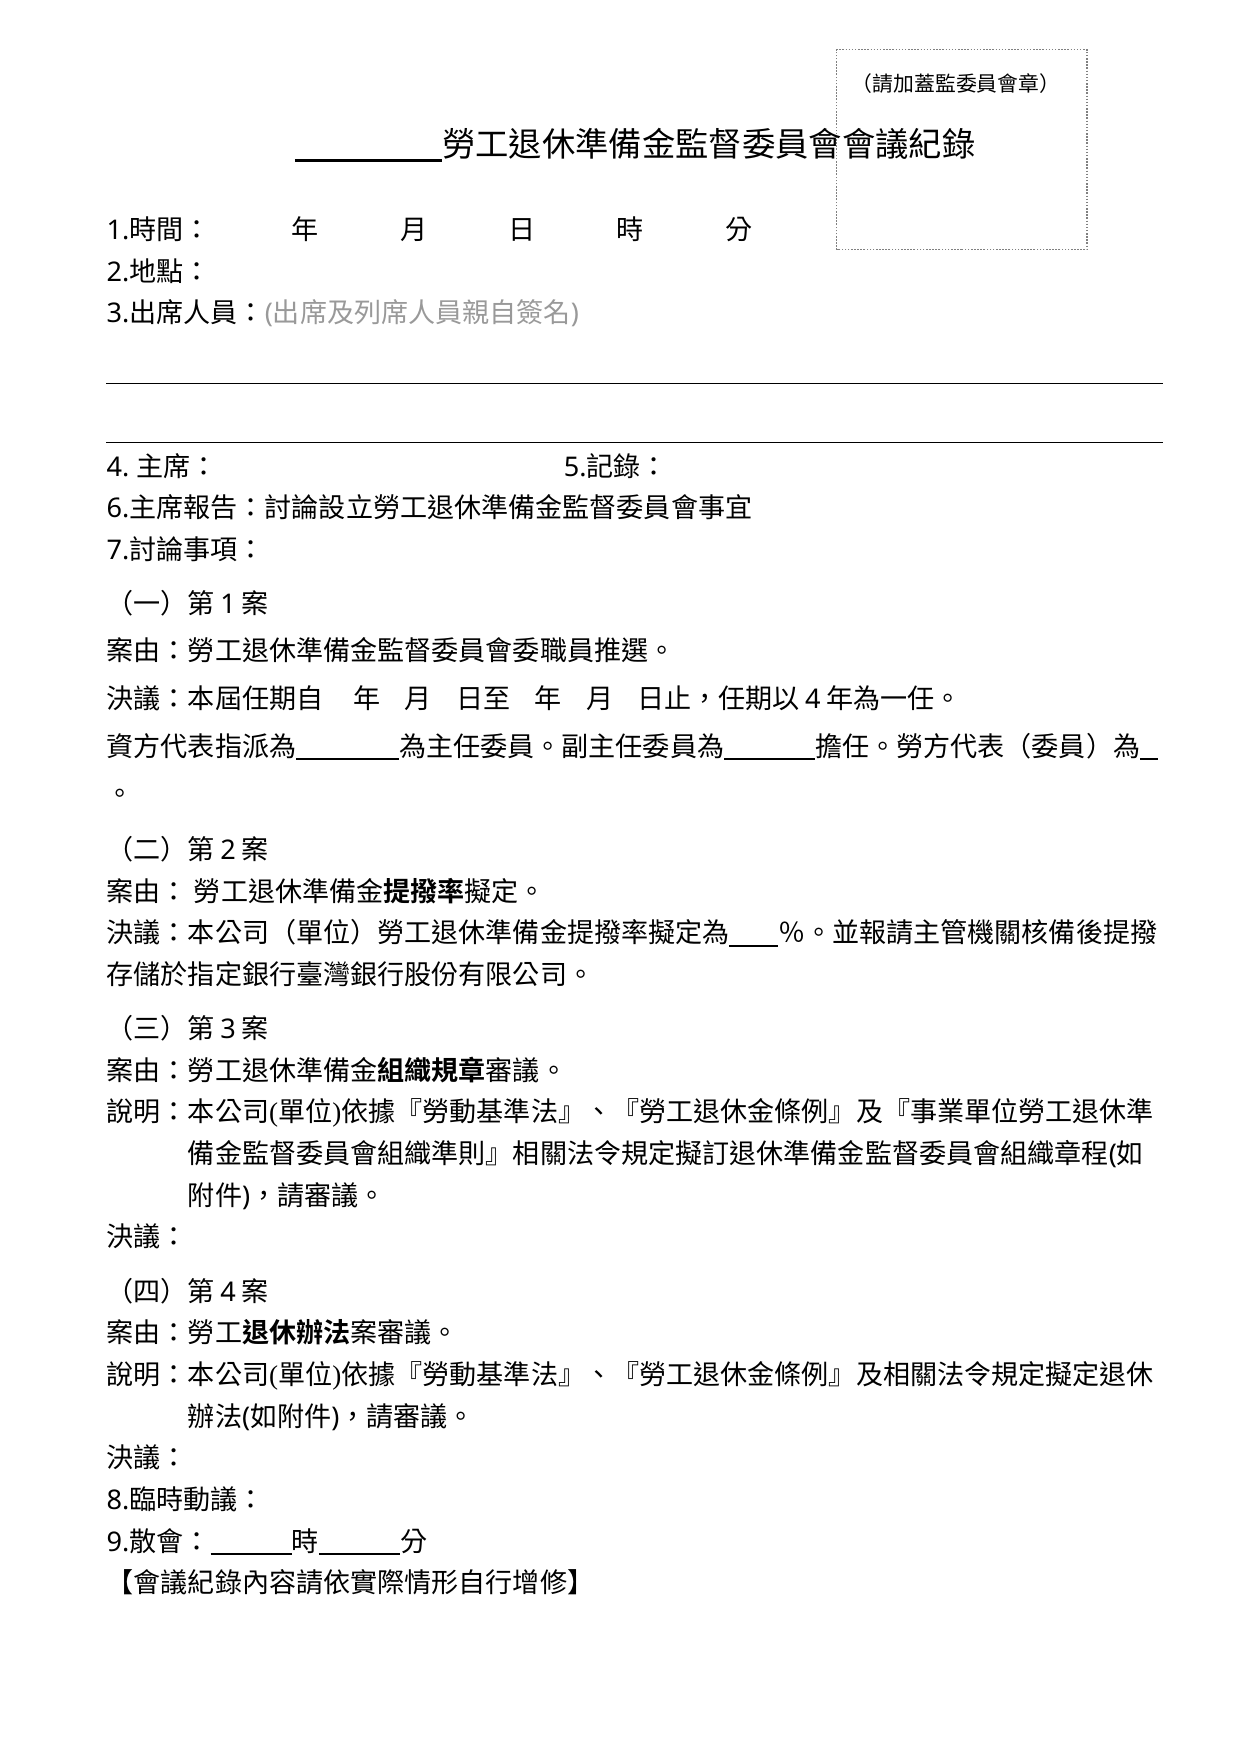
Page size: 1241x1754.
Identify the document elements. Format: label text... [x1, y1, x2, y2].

text 決議： [106, 1213, 1163, 1255]
text （請加蓋監委員會章） [852, 67, 1084, 98]
text 1.時間： 年 月 日 時 分 [106, 206, 1163, 248]
text 資方代表指派為 為主任委員。副主任委員為 擔任。勞方代表（委員）為 。 [106, 718, 1163, 813]
text 4. 主席： 5.記錄： [106, 443, 1163, 484]
text 7.討論事項： [106, 526, 1163, 568]
text 案由：勞工退休準備金組織規章審議。 [106, 1047, 1163, 1088]
text 8.臨時動議： [106, 1476, 1163, 1518]
text 決議： [106, 1434, 1163, 1476]
table_cell [106, 384, 1162, 442]
text 9.散會： 時 分 [106, 1518, 1163, 1559]
text 說明：本公司(單位)依據『勞動基準法』、『勞工退休金條例』及相關法令規定擬定退休辦法(如附件)，請審議。 [106, 1351, 1163, 1434]
text 案由：勞工退休準備金監督委員會委職員推選。 決議：本屆任期自 年 月 日至 年 月 日止，任期以4年為一任。 [106, 622, 1163, 718]
text （一）第1案 [106, 580, 1163, 622]
text 【會議紀錄內容請依實際情形自行增修】 [106, 1559, 1163, 1601]
text 案由： 勞工退休準備金提撥率擬定。 決議：本公司（單位）勞工退休準備金提撥率擬定為 ％。並報請主管機關核備後提撥存儲於指定銀行臺灣銀行股份有限公司。 [106, 868, 1163, 993]
text 6.主席報告：討論設立勞工退休準備金監督委員會事宜 [106, 484, 1163, 526]
text 案由：勞工退休辦法案審議。 [106, 1309, 1163, 1351]
text 2.地點： [106, 248, 1163, 289]
text （四）第4案 [106, 1268, 1163, 1309]
text 勞工退休準備金監督委員會會議紀錄 [106, 118, 1163, 166]
text 3.出席人員：(出席及列席人員親自簽名) [106, 289, 1163, 331]
text （三）第3案 [106, 1005, 1163, 1047]
text （二）第2案 [106, 826, 1163, 868]
table_header [106, 331, 1162, 383]
text 說明：本公司(單位)依據『勞動基準法』、『勞工退休金條例』及『事業單位勞工退休準備金監督委員會組織準則』相關法令規定擬訂退休準備金監督委員會組織章程(如附件)，請審議。 [106, 1088, 1163, 1213]
